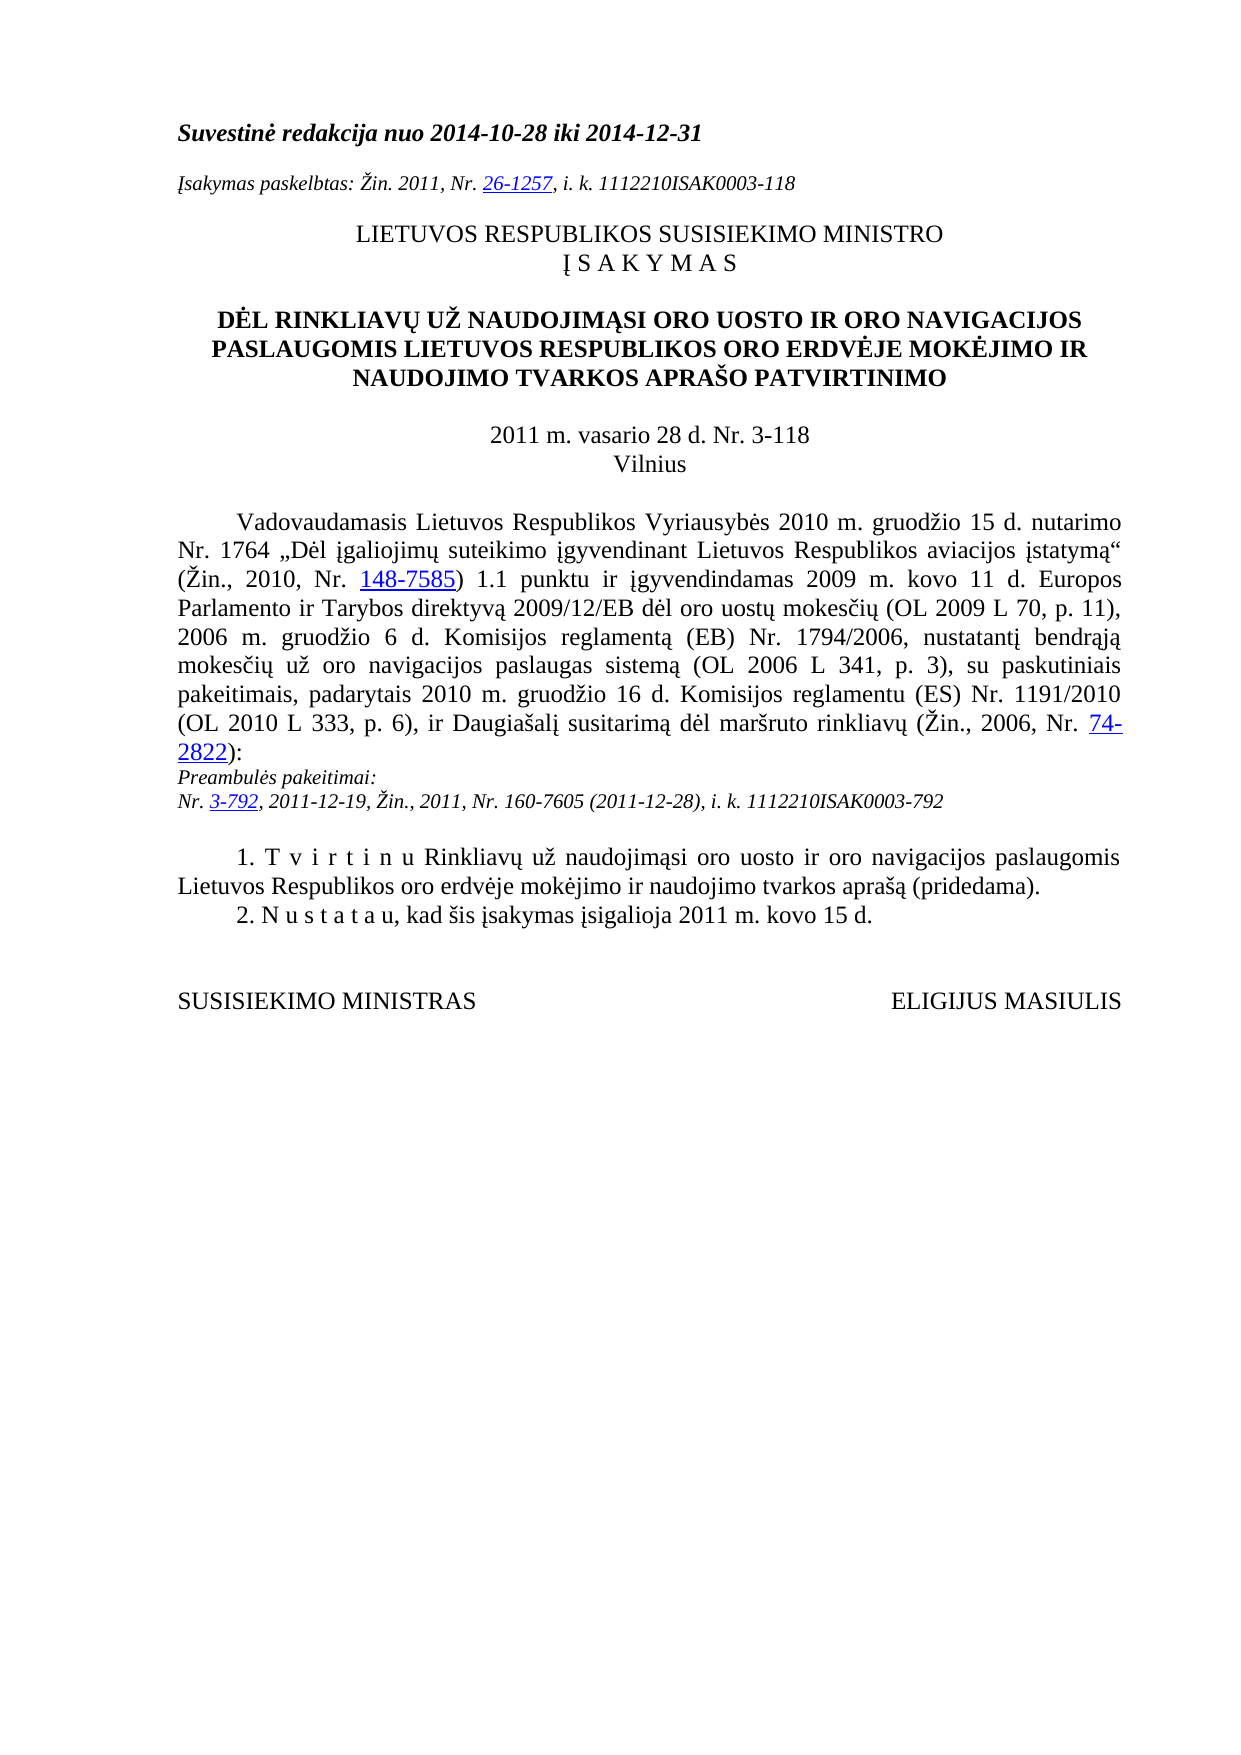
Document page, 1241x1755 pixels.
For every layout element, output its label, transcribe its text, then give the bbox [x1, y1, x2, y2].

text Suvestinė redakcija nuo 2014-10-28 iki 2014-12-31 [177, 118, 1122, 147]
text LIETUVOS RESPUBLIKOS SUSISIEKIMO MINISTRO [177, 219, 1122, 248]
text Susisiekimo ministras Eligijus Masiulis [177, 986, 1122, 1015]
text 2. N u s t a t a u, kad šis įsakymas įsigalioja 2011 m. kovo 15 d. [177, 900, 1122, 928]
text 1. T v i r t i n u Rinkliavų už naudojimąsi oro uosto ir oro navigacijos paslaugomis Lietuvos Respublikos oro erdvėje mokėjimo ir naudojimo tvarkos aprašą (pridedama). [177, 842, 1122, 900]
text Į S A K Y M A S [177, 248, 1122, 277]
text Vadovaudamasis Lietuvos Respublikos Vyriausybės 2010 m. gruodžio 15 d. nutarimo Nr. 1764 „Dėl įgaliojimų suteikimo įgyvendinant Lietuvos Respublikos aviacijos įstatymą“ (Žin., 2010, Nr. 148-7585) 1.1 punktu ir įgyvendindamas 2009 m. kovo 11 d. Europos Parlamento ir Tarybos direktyvą 2009/12/EB dėl oro uostų mokesčių (OL 2009 L 70, p. 11), 2006 m. gruodžio 6 d. Komisijos reglamentą (EB) Nr. 1794/2006, nustatantį bendrąją mokesčių už oro navigacijos paslaugas sistemą (OL 2006 L 341, p. 3), su paskutiniais pakeitimais, padarytais 2010 m. gruodžio 16 d. Komisijos reglamentu (ES) Nr. 1191/2010 (OL 2010 L 333, p. 6), ir Daugiašalį susitarimą dėl maršruto rinkliavų (Žin., 2006, Nr. 74-2822): [177, 507, 1122, 765]
text Įsakymas paskelbtas: Žin. 2011, Nr. 26-1257, i. k. 1112210ISAK0003-118 [177, 171, 1122, 195]
text Preambulės pakeitimai: [177, 765, 1122, 789]
text DĖL RINKLIAVŲ UŽ NAUDOJIMĄSI ORO UOSTO IR ORO NAVIGACIJOS PASLAUGOMIS LIETUVOS RESPUBLIKOS ORO ERDVĖJE MOKĖJIMO IR NAUDOJIMO TVARKOS APRAŠO PATVIRTINIMO [177, 305, 1122, 392]
text Nr. 3-792, 2011-12-19, Žin., 2011, Nr. 160-7605 (2011-12-28), i. k. 1112210ISAK0003-792 [177, 789, 1122, 813]
text Vilnius [177, 449, 1122, 478]
text 2011 m. vasario 28 d. Nr. 3-118 [177, 420, 1122, 449]
